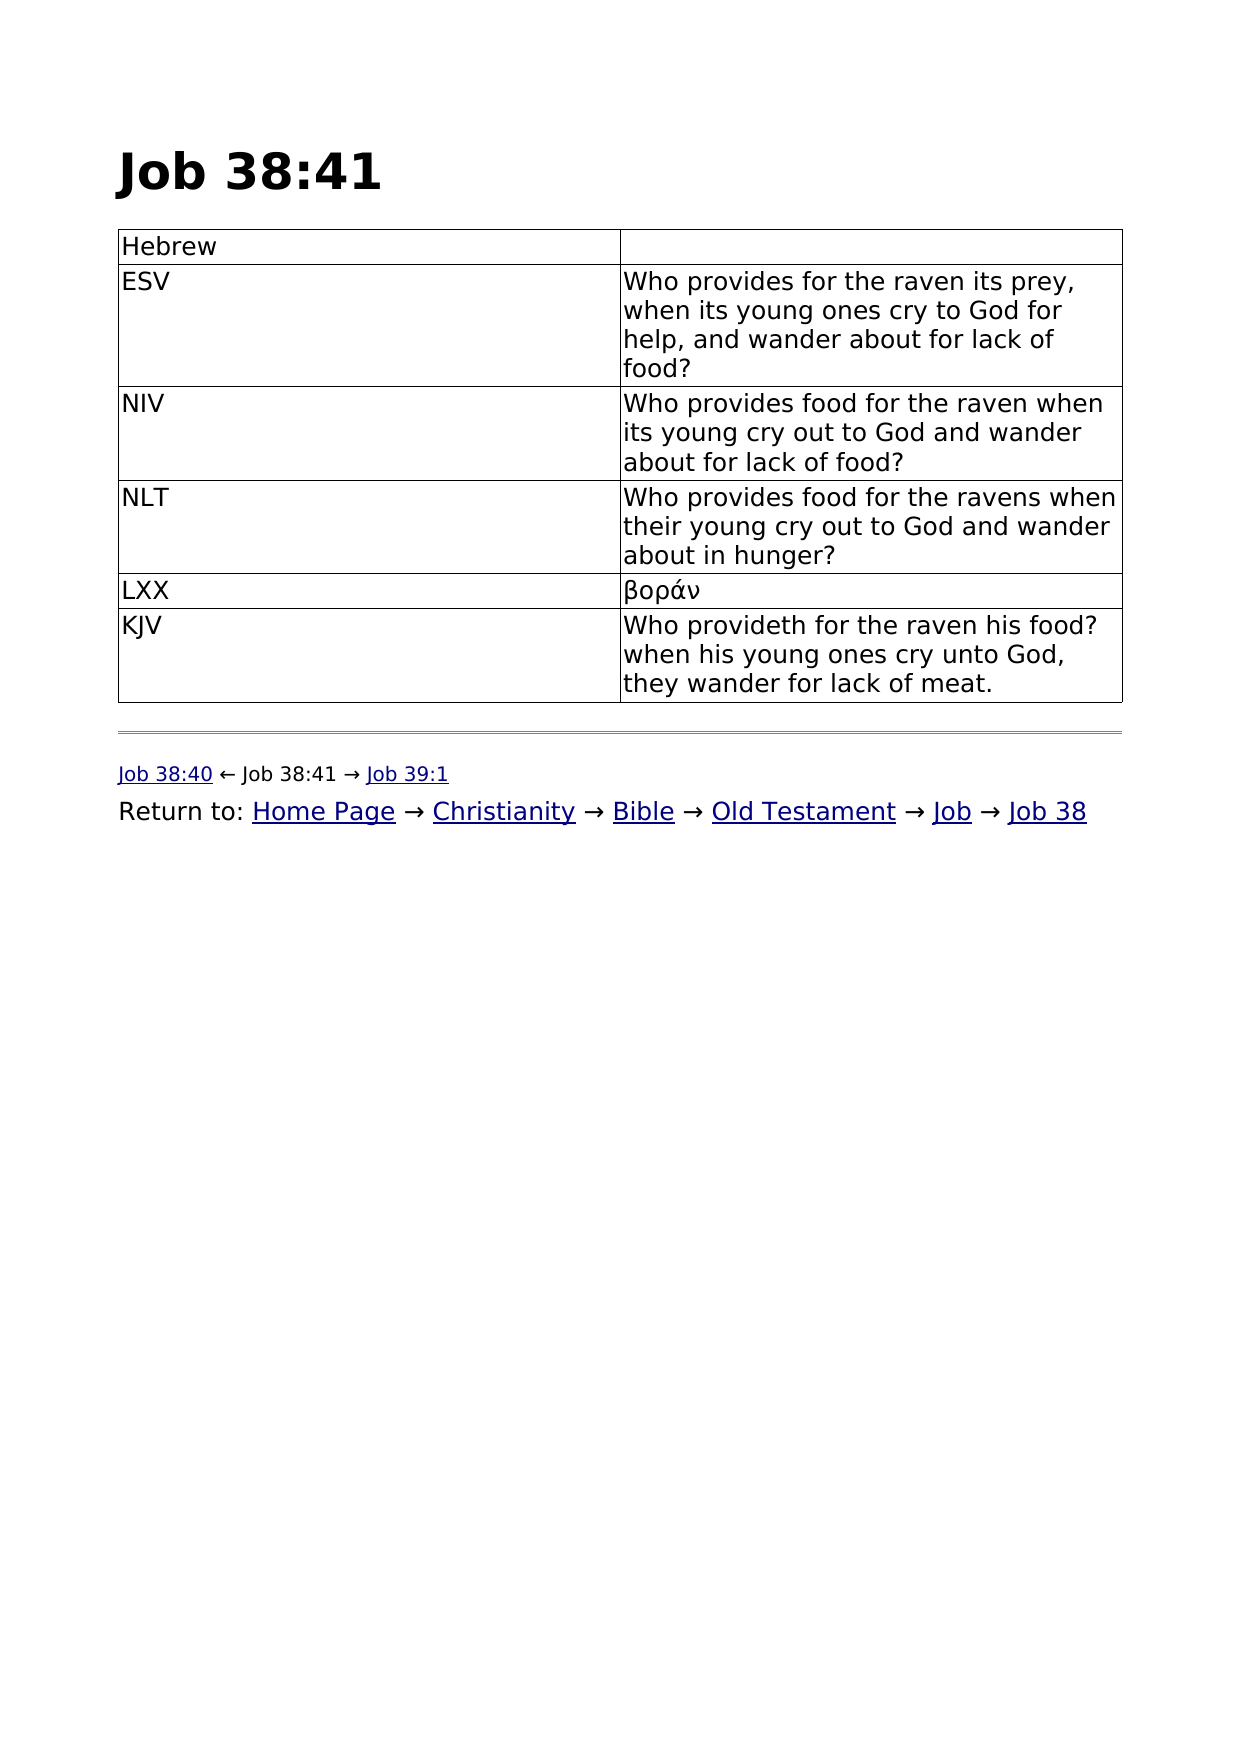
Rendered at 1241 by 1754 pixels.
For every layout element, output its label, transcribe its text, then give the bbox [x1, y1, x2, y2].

table_cell Who provides for the raven its prey, when its young ones cry to God for help, and wander about for lack of food? [621, 265, 1122, 386]
text Return to: Home Page → Christianity → Bible → Old Testament → Job → Job 38 [118, 797, 1122, 826]
table_cell LXX [119, 574, 620, 608]
table_cell Who provides food for the ravens when their young cry out to God and wander about in hunger? [621, 481, 1122, 573]
text Job 38:40 ← Job 38:41 → Job 39:1 [118, 763, 1122, 797]
subtitle Job 38:41 [118, 143, 1122, 201]
table_header Hebrew [119, 230, 620, 264]
table_cell βοράν [621, 574, 1122, 608]
table_cell Who provideth for the raven his food? when his young ones cry unto God, they wander for lack of meat. [621, 609, 1122, 702]
table_cell NIV [119, 387, 620, 480]
table_cell Who provides food for the raven when its young cry out to God and wander about for lack of food? [621, 387, 1122, 480]
table_cell KJV [119, 609, 620, 702]
table_cell NLT [119, 481, 620, 573]
table_cell ESV [119, 265, 620, 386]
table_header [621, 230, 1122, 264]
